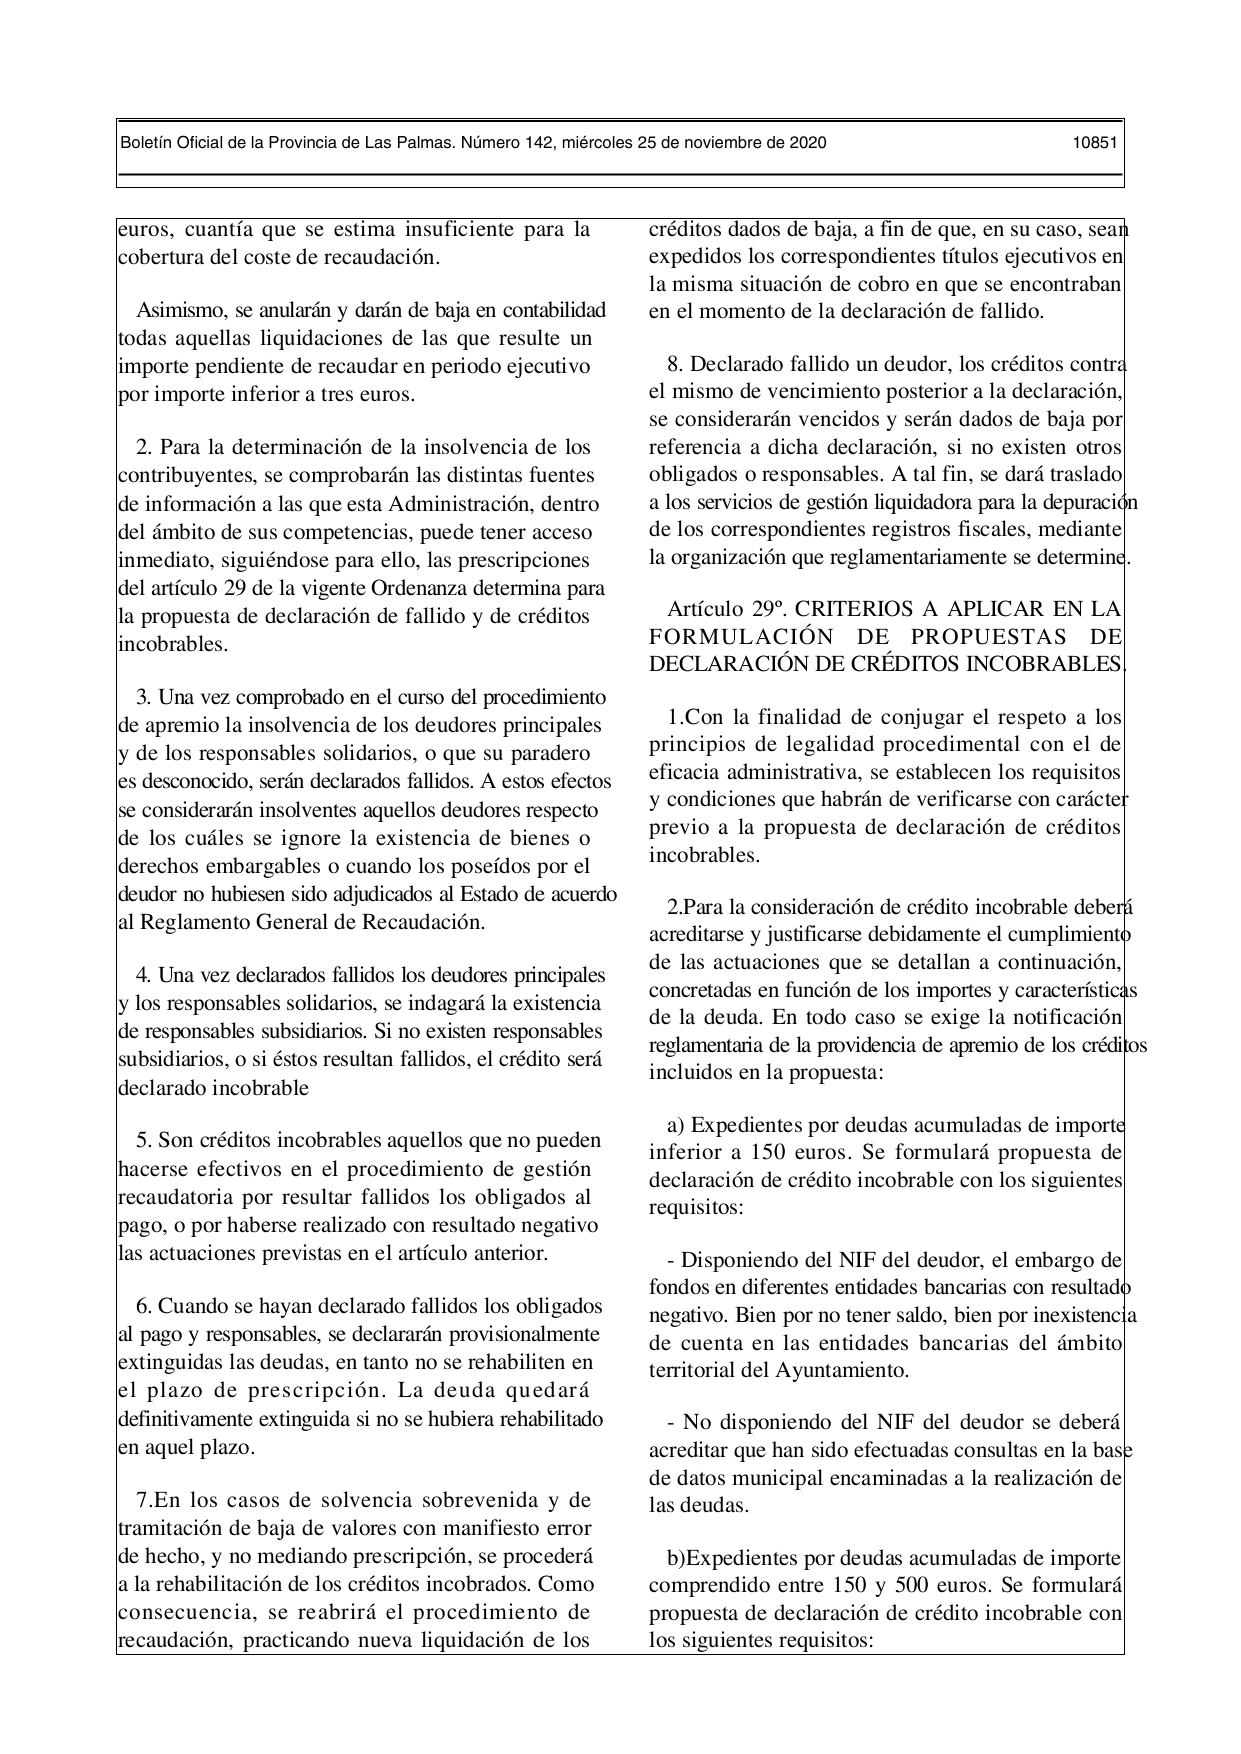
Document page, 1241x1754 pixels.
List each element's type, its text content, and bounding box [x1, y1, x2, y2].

text negativo. Bien por no tener saldo, bien por inexistencia [649, 1302, 1147, 1327]
text inferior a 150 euros. Se formulará propuesta de [649, 1139, 1147, 1165]
text la misma situación de cobro en que se encontraban [649, 271, 1147, 296]
text derechos embargables o cuando los poseídos por el [118, 853, 632, 878]
text a la rehabilitación de los créditos incobrados. Como [118, 1571, 616, 1597]
text de cuenta en las entidades bancarias del ámbito [649, 1329, 1147, 1355]
text a los servicios de gestión liquidadora para la depuración [649, 489, 1147, 514]
text reglamentaria de la providencia de apremio de los créditos [649, 1032, 1164, 1057]
text acreditar que han sido efectuadas consultas en la base [649, 1437, 1147, 1463]
text contribuyentes, se comprobarán las distintas fuentes [118, 462, 616, 488]
text incobrables. [649, 842, 1147, 867]
text 3 [136, 684, 147, 710]
text previo a la propuesta de declaración de créditos [649, 814, 1147, 839]
text declarado incobrable [118, 1074, 621, 1100]
text 7 [136, 1487, 148, 1512]
text b)Expedientes por deudas acumuladas de importe [667, 1544, 1147, 1570]
text . Son créditos incobrables aquellos que no pueden [147, 1127, 616, 1153]
text los siguientes requisitos: [649, 1627, 1147, 1653]
text la propuesta de declaración de fallido y de créditos [118, 603, 616, 629]
text acreditarse y justificarse debidamente el cumplimiento [649, 921, 1164, 947]
text DECLARACIÓN DE CRÉDITOS INCOBRABLES. [649, 651, 1147, 677]
text requisitos: [649, 1194, 1147, 1220]
text al pago y responsables, se declararán provisionalmente [118, 1321, 619, 1347]
text incluidos en la propuesta: [649, 1059, 1164, 1085]
text créditos dados de baja, a fin de que, en su caso, sean [649, 216, 1147, 241]
text .En los casos de solvencia sobrevenida y de [148, 1487, 616, 1512]
text de hecho, y no mediando prescripción, se procederá [118, 1543, 616, 1568]
text deudor no hubiesen sido adjudicados al Estado de acuerdo [118, 881, 632, 907]
text definitivamente extinguida si no se hubiera rehabilitado [118, 1406, 619, 1431]
text Artículo 29º. CRITERIOS A APLICAR EN LA [667, 596, 1147, 622]
text No disponiendo del NIF del deudor se deberá [683, 1409, 1147, 1435]
text se considerarán insolventes aquellos deudores respecto [118, 797, 632, 822]
text subsidiarios, o si éstos resultan fallidos, el crédito será [118, 1046, 621, 1072]
text 6 [136, 1293, 147, 1319]
text territorial del Ayuntamiento. [649, 1357, 1147, 1383]
text 1 [667, 704, 679, 729]
text - [667, 1247, 681, 1272]
text recaudatoria por resultar fallidos los obligados al [118, 1184, 616, 1209]
picture [117, 219, 1124, 1654]
text es desconocido, serán declarados fallidos. A estos efectos [118, 768, 632, 794]
text se considerarán vencidos y serán dados de baja por [649, 406, 1147, 432]
text y condiciones que habrán de verificarse con carácter [649, 786, 1147, 812]
text de responsables subsidiarios. Si no existen responsables [118, 1018, 621, 1044]
text del ámbito de sus competencias, puede tener acceso [118, 519, 616, 544]
text Boletín Oficial de la Provincia de Las Palmas. Número 142, miércoles 25 de noviembre de 2020 [120, 133, 849, 153]
text las deudas. [649, 1492, 1147, 1518]
text de datos municipal encaminadas a la realización de [649, 1464, 1147, 1490]
text de los cuáles se ignore la existencia de bienes o [118, 825, 632, 850]
text 10851 [1072, 133, 1143, 153]
text de los correspondientes registros fiscales, mediante [649, 516, 1147, 542]
text FORMULACIÓN DE PROPUESTAS DE [649, 624, 1147, 649]
text el plazo de prescripción. La deuda quedará [118, 1377, 619, 1403]
text cobertura del coste de recaudación. [118, 244, 616, 269]
text 2.Para la consideración de crédito incobrable deberá [667, 894, 1147, 919]
text pago, o por haberse realizado con resultado negativo [118, 1212, 616, 1237]
text euros, cuantía que se estima insuficiente para la [118, 216, 616, 241]
text - [667, 1409, 683, 1435]
text en el momento de la declaración de fallido. [649, 298, 1147, 324]
text del artículo 29 de la vigente Ordenanza determina para [118, 575, 616, 601]
text la organización que reglamentariamente se determine. [649, 544, 1147, 570]
text . Cuando se hayan declarado fallidos los obligados [147, 1293, 616, 1319]
text recaudación, practicando nueva liquidación de los [118, 1627, 616, 1653]
text Disponiendo del NIF del deudor, el embargo de [681, 1247, 1147, 1272]
text de información a las que esta Administración, dentro [118, 491, 616, 516]
text extinguidas las deudas, en tanto no se rehabiliten en [118, 1349, 619, 1375]
text comprendido entre 150 y 500 euros. Se formulará [649, 1572, 1147, 1598]
text Asimismo, se anularán y darán de baja en contabilidad [136, 297, 616, 322]
text por importe inferior a tres euros. [118, 381, 616, 407]
text al Reglamento General de Recaudación. [118, 909, 632, 935]
text eficacia administrativa, se establecen los requisitos [649, 759, 1147, 784]
text consecuencia, se reabrirá el procedimiento de [118, 1599, 616, 1625]
text todas aquellas liquidaciones de las que resulte un [118, 325, 616, 351]
text expedidos los correspondientes títulos ejecutivos en [649, 243, 1147, 269]
picture [117, 119, 1124, 187]
text a) Expedientes por deudas acumuladas de importe [667, 1112, 1147, 1137]
text 4. Una vez declarados fallidos los deudores principales [136, 962, 625, 988]
text propuesta de declaración de crédito incobrable con [649, 1600, 1147, 1625]
text tramitación de baja de valores con manifiesto error [118, 1515, 616, 1540]
text 5 [136, 1127, 147, 1153]
text concretadas en función de los importes y características [649, 977, 1164, 1002]
text y los responsables solidarios, se indagará la existencia [118, 990, 621, 1016]
text .Con la finalidad de conjugar el respeto a los [679, 704, 1147, 729]
text en aquel plazo. [118, 1434, 619, 1459]
text principios de legalidad procedimental con el de [649, 731, 1147, 757]
text el mismo de vencimiento posterior a la declaración, [649, 378, 1147, 404]
text . Una vez comprobado en el curso del procedimiento [147, 684, 616, 710]
text 2. Para la determinación de la insolvencia de los [136, 434, 616, 460]
text obligados o responsables. A tal fin, se dará traslado [649, 461, 1147, 487]
text de apremio la insolvencia de los deudores principales [118, 712, 632, 738]
text incobrables. [118, 631, 616, 657]
text de las actuaciones que se detallan a continuación, [649, 949, 1164, 974]
text hacerse efectivos en el procedimiento de gestión [118, 1156, 616, 1181]
text de la deuda. En todo caso se exige la notificación [649, 1004, 1164, 1030]
text referencia a dicha declaración, si no existen otros [649, 434, 1147, 459]
text declaración de crédito incobrable con los siguientes [649, 1167, 1147, 1192]
text 8. Declarado fallido un deudor, los créditos contra [667, 351, 1147, 376]
text fondos en diferentes entidades bancarias con resultado [649, 1274, 1147, 1300]
text importe pendiente de recaudar en periodo ejecutivo [118, 353, 616, 379]
text y de los responsables solidarios, o que su paradero [118, 740, 632, 766]
text inmediato, siguiéndose para ello, las prescripciones [118, 547, 616, 572]
text las actuaciones previstas en el artículo anterior. [118, 1240, 616, 1266]
